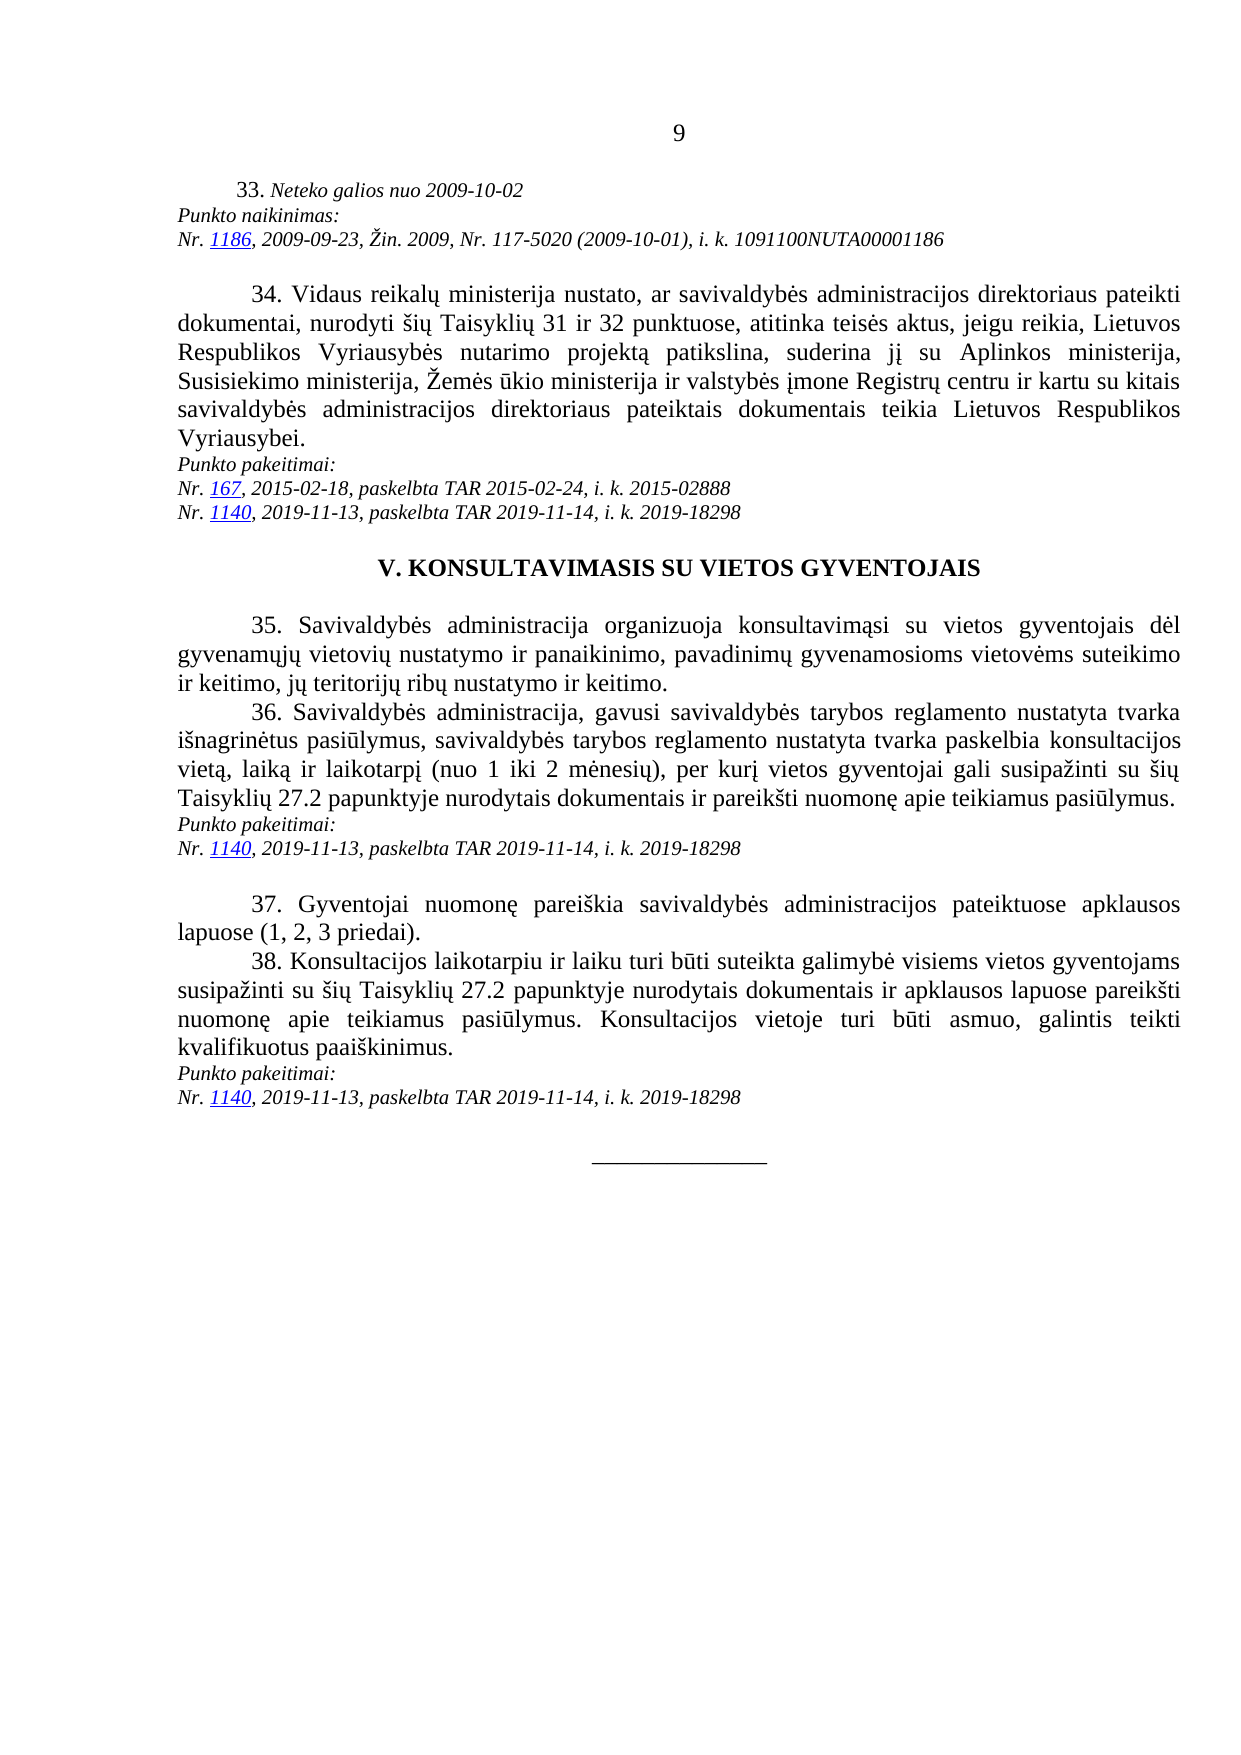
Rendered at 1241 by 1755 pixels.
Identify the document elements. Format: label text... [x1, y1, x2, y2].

text 38. Konsultacijos laikotarpiu ir laiku turi būti suteikta galimybė visiems vietos gyventojams susipažinti su šių Taisyklių 27.2 papunktyje nurodytais dokumentais ir apklausos lapuose pareikšti nuomonę apie teikiamus pasiūlymus. Konsultacijos vietoje turi būti asmuo, galintis teikti kvalifikuotus paaiškinimus. [177, 946, 1181, 1061]
text Nr. 167, 2015-02-18, paskelbta TAR 2015-02-24, i. k. 2015-02888 [177, 476, 1181, 500]
text Nr. 1140, 2019-11-13, paskelbta TAR 2019-11-14, i. k. 2019-18298 [177, 500, 1181, 524]
text Punkto naikinimas: [177, 203, 1181, 227]
text 36. Savivaldybės administracija, gavusi savivaldybės tarybos reglamento nustatyta tvarka išnagrinėtus pasiūlymus, savivaldybės tarybos reglamento nustatyta tvarka paskelbia konsultacijos vietą, laiką ir laikotarpį (nuo 1 iki 2 mėnesių), per kurį vietos gyventojai gali susipažinti su šių Taisyklių 27.2 papunktyje nurodytais dokumentais ir pareikšti nuomonę apie teikiamus pasiūlymus. [177, 697, 1181, 812]
text Punkto pakeitimai: [177, 1061, 1181, 1085]
text 34. Vidaus reikalų ministerija nustato, ar savivaldybės administracijos direktoriaus pateikti dokumentai, nurodyti šių Taisyklių 31 ir 32 punktuose, atitinka teisės aktus, jeigu reikia, Lietuvos Respublikos Vyriausybės nutarimo projektą patikslina, suderina jį su Aplinkos ministerija, Susisiekimo ministerija, Žemės ūkio ministerija ir valstybės įmone Registrų centru ir kartu su kitais savivaldybės administracijos direktoriaus pateiktais dokumentais teikia Lietuvos Respublikos Vyriausybei. [177, 279, 1181, 452]
text Nr. 1186, 2009-09-23, Žin. 2009, Nr. 117-5020 (2009-10-01), i. k. 1091100NUTA00001186 [177, 227, 1181, 251]
text 35. Savivaldybės administracija organizuoja konsultavimąsi su vietos gyventojais dėl gyvenamųjų vietovių nustatymo ir panaikinimo, pavadinimų gyvenamosioms vietovėms suteikimo ir keitimo, jų teritorijų ribų nustatymo ir keitimo. [177, 611, 1181, 697]
text ______________ [177, 1138, 1181, 1167]
text Nr. 1140, 2019-11-13, paskelbta TAR 2019-11-14, i. k. 2019-18298 [177, 1085, 1181, 1109]
text Nr. 1140, 2019-11-13, paskelbta TAR 2019-11-14, i. k. 2019-18298 [177, 836, 1181, 860]
text Punkto pakeitimai: [177, 452, 1181, 476]
subtitle V. KONSULTAVIMASIS SU VIETOS GYVENTOJAIS [177, 553, 1181, 582]
text Punkto pakeitimai: [177, 812, 1181, 836]
text 33. Neteko galios nuo 2009-10-02 [177, 176, 1181, 203]
text 37. Gyventojai nuomonę pareiškia savivaldybės administracijos pateiktuose apklausos lapuose (1, 2, 3 priedai). [177, 889, 1181, 946]
